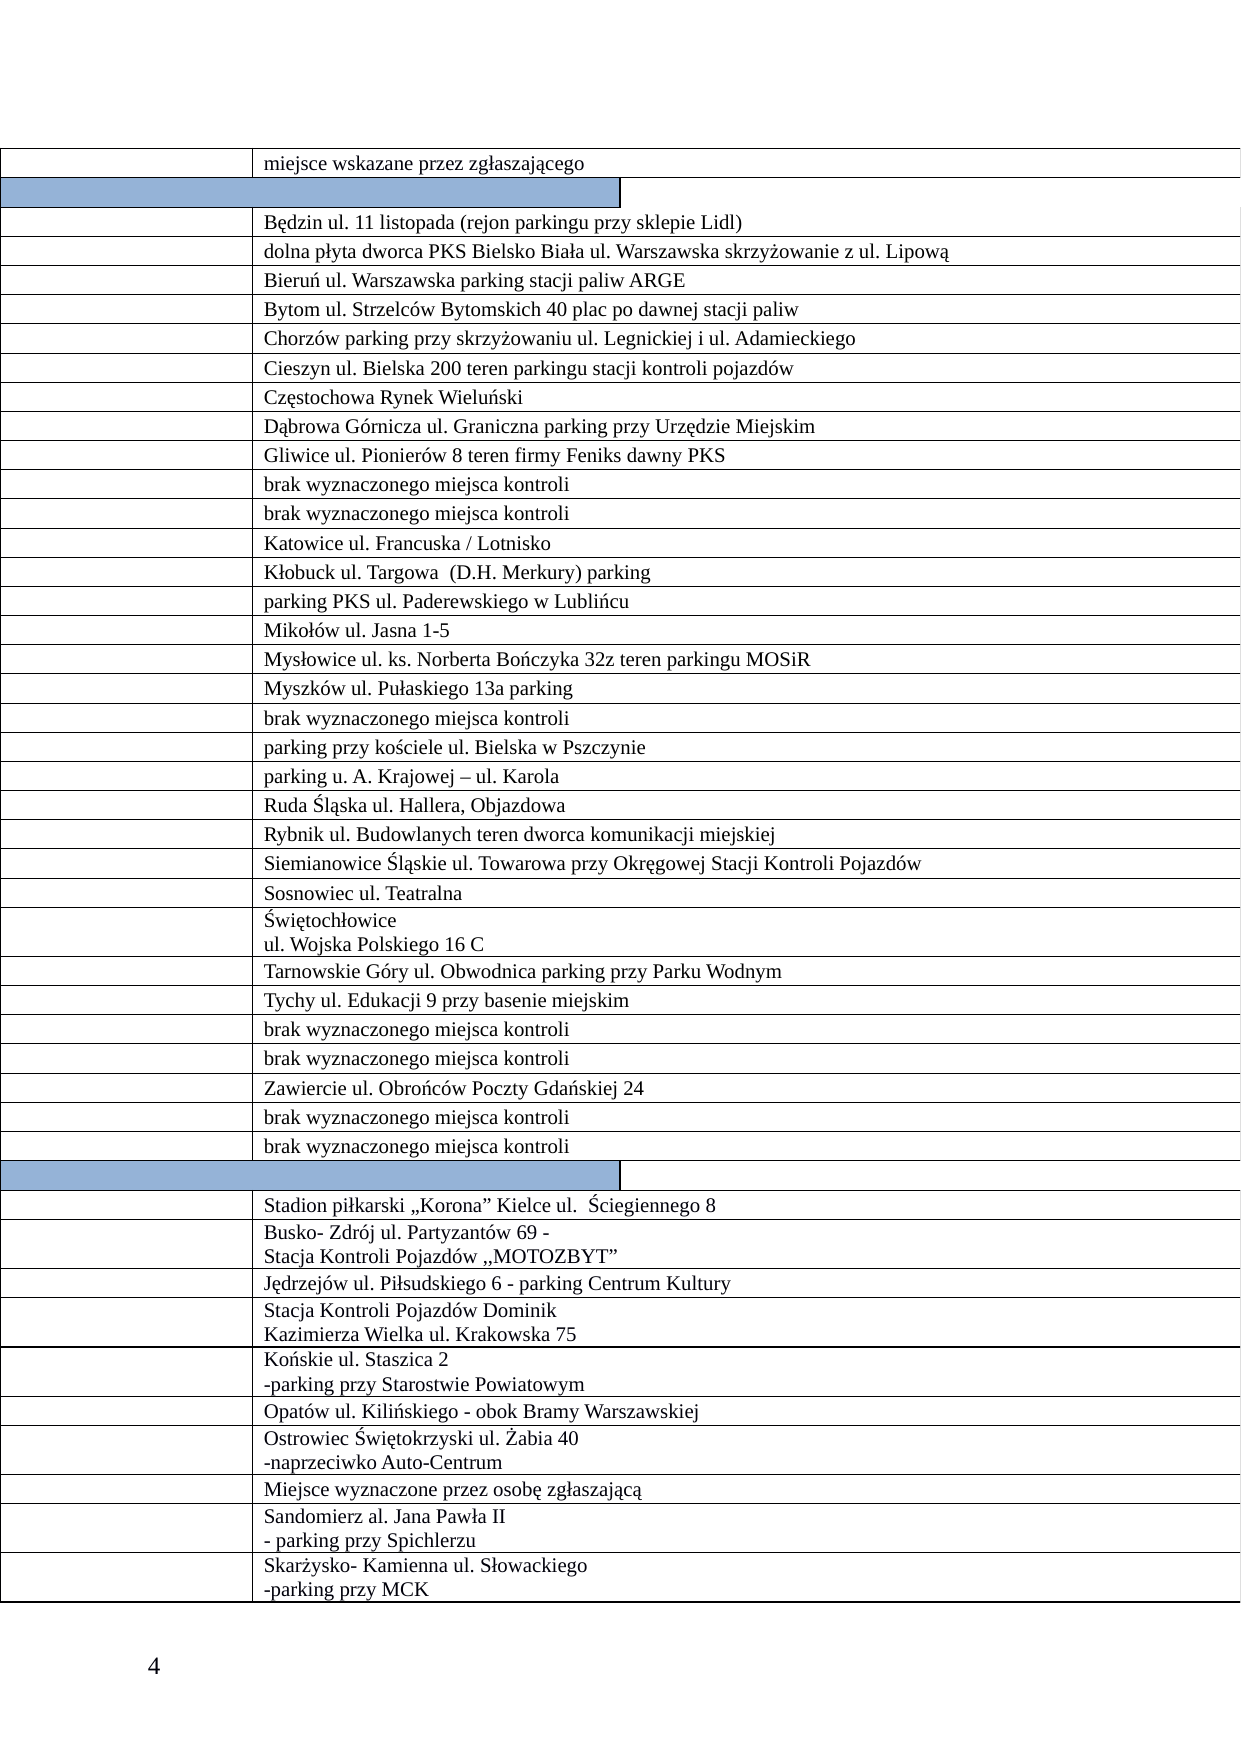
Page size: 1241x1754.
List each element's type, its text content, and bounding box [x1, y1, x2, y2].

table_cell Chorzów parking przy skrzyżowaniu ul. Legnickiej i ul. Adamieckiego [253, 324, 1240, 352]
table_cell KMP w Rudzie Śląskiej [1, 791, 252, 819]
table_cell KPP w Cieszynie [1, 354, 252, 382]
table_cell Jędrzejów ul. Piłsudskiego 6 - parking Centrum Kultury [253, 1269, 1240, 1297]
table_cell parking przy kościele ul. Bielska w Pszczynie [253, 733, 1240, 761]
table_cell Cieszyn ul. Bielska 200 teren parkingu stacji kontroli pojazdów [253, 354, 1240, 382]
table_cell Rybnik ul. Budowlanych teren dworca komunikacji miejskiej [253, 820, 1240, 848]
table_cell Myszków ul. Pułaskiego 13a parking [253, 674, 1240, 702]
table_cell KPP w Pińczowie [1, 1475, 252, 1503]
table_cell KMP w Gliwicach [1, 441, 252, 469]
table_cell KPP w Żarach [1, 149, 252, 177]
table_cell Ostrowiec Świętokrzyski ul. Żabia 40 -naprzeciwko Auto-Centrum [253, 1426, 1240, 1474]
table_cell KMP w Świętochłowicach [1, 908, 252, 956]
table_cell KMP w Jastrzębiu Zdroju [1, 470, 252, 498]
table_cell KMP w Siemianowicach Śląskich [1, 849, 252, 877]
table_cell Stacja Kontroli Pojazdów Dominik Kazimierza Wielka ul. Krakowska 75 [253, 1298, 1240, 1346]
table_cell KMP w Kielcach [1, 1191, 252, 1219]
table_cell Sandomierz al. Jana Pawła II - parking przy Spichlerzu [253, 1504, 1240, 1552]
table_cell dolna płyta dworca PKS Bielsko Biała ul. Warszawska skrzyżowanie z ul. Lipową [253, 237, 1240, 265]
table_cell KMP w Jaworznie [1, 499, 252, 527]
table_cell Zawiercie ul. Obrońców Poczty Gdańskiej 24 [253, 1074, 1240, 1102]
table_cell KPP w Będzinie [1, 208, 252, 236]
table_cell KMP w Tychach [1, 986, 252, 1014]
table_cell KPP w Pszczynie [1, 733, 252, 761]
table_cell KMP w Dąbrowie Górniczej [1, 412, 252, 440]
table_cell Opatów ul. Kilińskiego - obok Bramy Warszawskiej [253, 1397, 1240, 1425]
table_cell KPP w Wodzisławiu Śląskim [1, 1015, 252, 1043]
table_cell brak wyznaczonego miejsca kontroli [253, 1103, 1240, 1131]
table_cell KMP w Rybniku [1, 820, 252, 848]
table_cell KPP w Lublińcu [1, 587, 252, 615]
table_cell KMP w Sosnowcu [1, 879, 252, 907]
table_cell Końskie ul. Staszica 2 -parking przy Starostwie Powiatowym [253, 1348, 1240, 1396]
table_cell Dąbrowa Górnicza ul. Graniczna parking przy Urzędzie Miejskim [253, 412, 1240, 440]
table_cell Kłobuck ul. Targowa (D.H. Merkury) parking [253, 558, 1240, 586]
table_cell parking PKS ul. Paderewskiego w Lublińcu [253, 587, 1240, 615]
table_cell brak wyznaczonego miejsca kontroli [253, 499, 1240, 527]
table_cell brak wyznaczonego miejsca kontroli [253, 1015, 1240, 1043]
table_cell KPP w Opatowie [1, 1397, 252, 1425]
table_cell Częstochowa Rynek Wieluński [253, 383, 1240, 411]
table_cell Sosnowiec ul. Teatralna [253, 879, 1240, 907]
table_cell KPP w Kazimierzy Wielkiej [1, 1298, 252, 1346]
table_cell Będzin ul. 11 listopada (rejon parkingu przy sklepie Lidl) [253, 207, 1240, 236]
table_cell brak wyznaczonego miejsca kontroli [253, 470, 1240, 498]
table_cell KPP w Żywcu [1, 1132, 252, 1160]
table_cell Bieruń ul. Warszawska parking stacji paliw ARGE [253, 266, 1240, 294]
table_cell Busko- Zdrój ul. Partyzantów 69 - Stacja Kontroli Pojazdów ,,MOTOZBYT” [253, 1220, 1240, 1268]
table_cell KPP w Zawierciu [1, 1074, 252, 1102]
table_cell KMP w Bytomiu [1, 295, 252, 323]
table_cell Ruda Śląska ul. Hallera, Objazdowa [253, 791, 1240, 819]
table_cell KOMENDA WOJEWÓDZKA POLICJI W KATOWICACH [1, 178, 619, 207]
table_cell KPP w Myszkowie [1, 674, 252, 702]
table_cell KOMENDA WOJEWÓDZKA POLICJI W KIELCACH [1, 1161, 619, 1190]
table_cell Gliwice ul. Pionierów 8 teren firmy Feniks dawny PKS [253, 441, 1240, 469]
table_cell KMP w Częstochowie [1, 383, 252, 411]
table_cell KMP w Piekarach Śląskich [1, 704, 252, 732]
table_cell Katowice ul. Francuska / Lotnisko [253, 529, 1240, 557]
table_cell Miejsce wyznaczone przez osobę zgłaszającą [253, 1475, 1240, 1503]
table_cell Świętochłowice ul. Wojska Polskiego 16 C [253, 908, 1240, 956]
table_cell Mikołów ul. Jasna 1-5 [253, 616, 1240, 644]
table_cell KPP w Busko-Zdroju [1, 1220, 252, 1268]
table_cell KPP w Kłobucku [1, 558, 252, 586]
table_cell Siemianowice Śląskie ul. Towarowa przy Okręgowej Stacji Kontroli Pojazdów [253, 849, 1240, 877]
table_cell miejsce wskazane przez zgłaszającego [253, 149, 1240, 177]
table_cell KMP w Mysłowicach [1, 645, 252, 673]
table_cell brak wyznaczonego miejsca kontroli [253, 1132, 1240, 1160]
table_cell KPP w Bieruniu [1, 266, 252, 294]
table_cell Tychy ul. Edukacji 9 przy basenie miejskim [253, 986, 1240, 1014]
table_cell KPP w Sandomierzu [1, 1504, 252, 1552]
table_cell brak wyznaczonego miejsca kontroli [253, 704, 1240, 732]
table_cell Skarżysko- Kamienna ul. Słowackiego -parking przy MCK [253, 1553, 1240, 1601]
table_cell KPP w Skarżysku Kamiennej [1, 1553, 252, 1601]
table_cell KPP w Tarnowskich Górach [1, 957, 252, 985]
table_cell KPP w Raciborzu [1, 762, 252, 790]
table_cell Stadion piłkarski „Korona” Kielce ul. Ściegiennego 8 [253, 1191, 1240, 1219]
table_cell KPP w Końskich [1, 1348, 252, 1396]
table_cell KMP w Chorzowie [1, 324, 252, 352]
table_cell KPP w Ostrowcu Świętokrzyskim [1, 1426, 252, 1474]
table_cell Tarnowskie Góry ul. Obwodnica parking przy Parku Wodnym [253, 957, 1240, 985]
table_cell Mysłowice ul. ks. Norberta Bończyka 32z teren parkingu MOSiR [253, 645, 1240, 673]
table_cell parking u. A. Krajowej – ul. Karola [253, 762, 1240, 790]
table_cell KPP w Jędrzejowie [1, 1269, 252, 1297]
table_cell brak wyznaczonego miejsca kontroli [253, 1044, 1240, 1072]
table_cell KMP w Zabrzu [1, 1044, 252, 1072]
table_cell KMP w Żorach [1, 1103, 252, 1131]
table_cell KMP w Katowicach [1, 529, 252, 557]
table_cell Bytom ul. Strzelców Bytomskich 40 plac po dawnej stacji paliw [253, 295, 1240, 323]
table_cell KMP w Bielsku-Białej [1, 237, 252, 265]
table_cell KPP w Mikołowie [1, 616, 252, 644]
